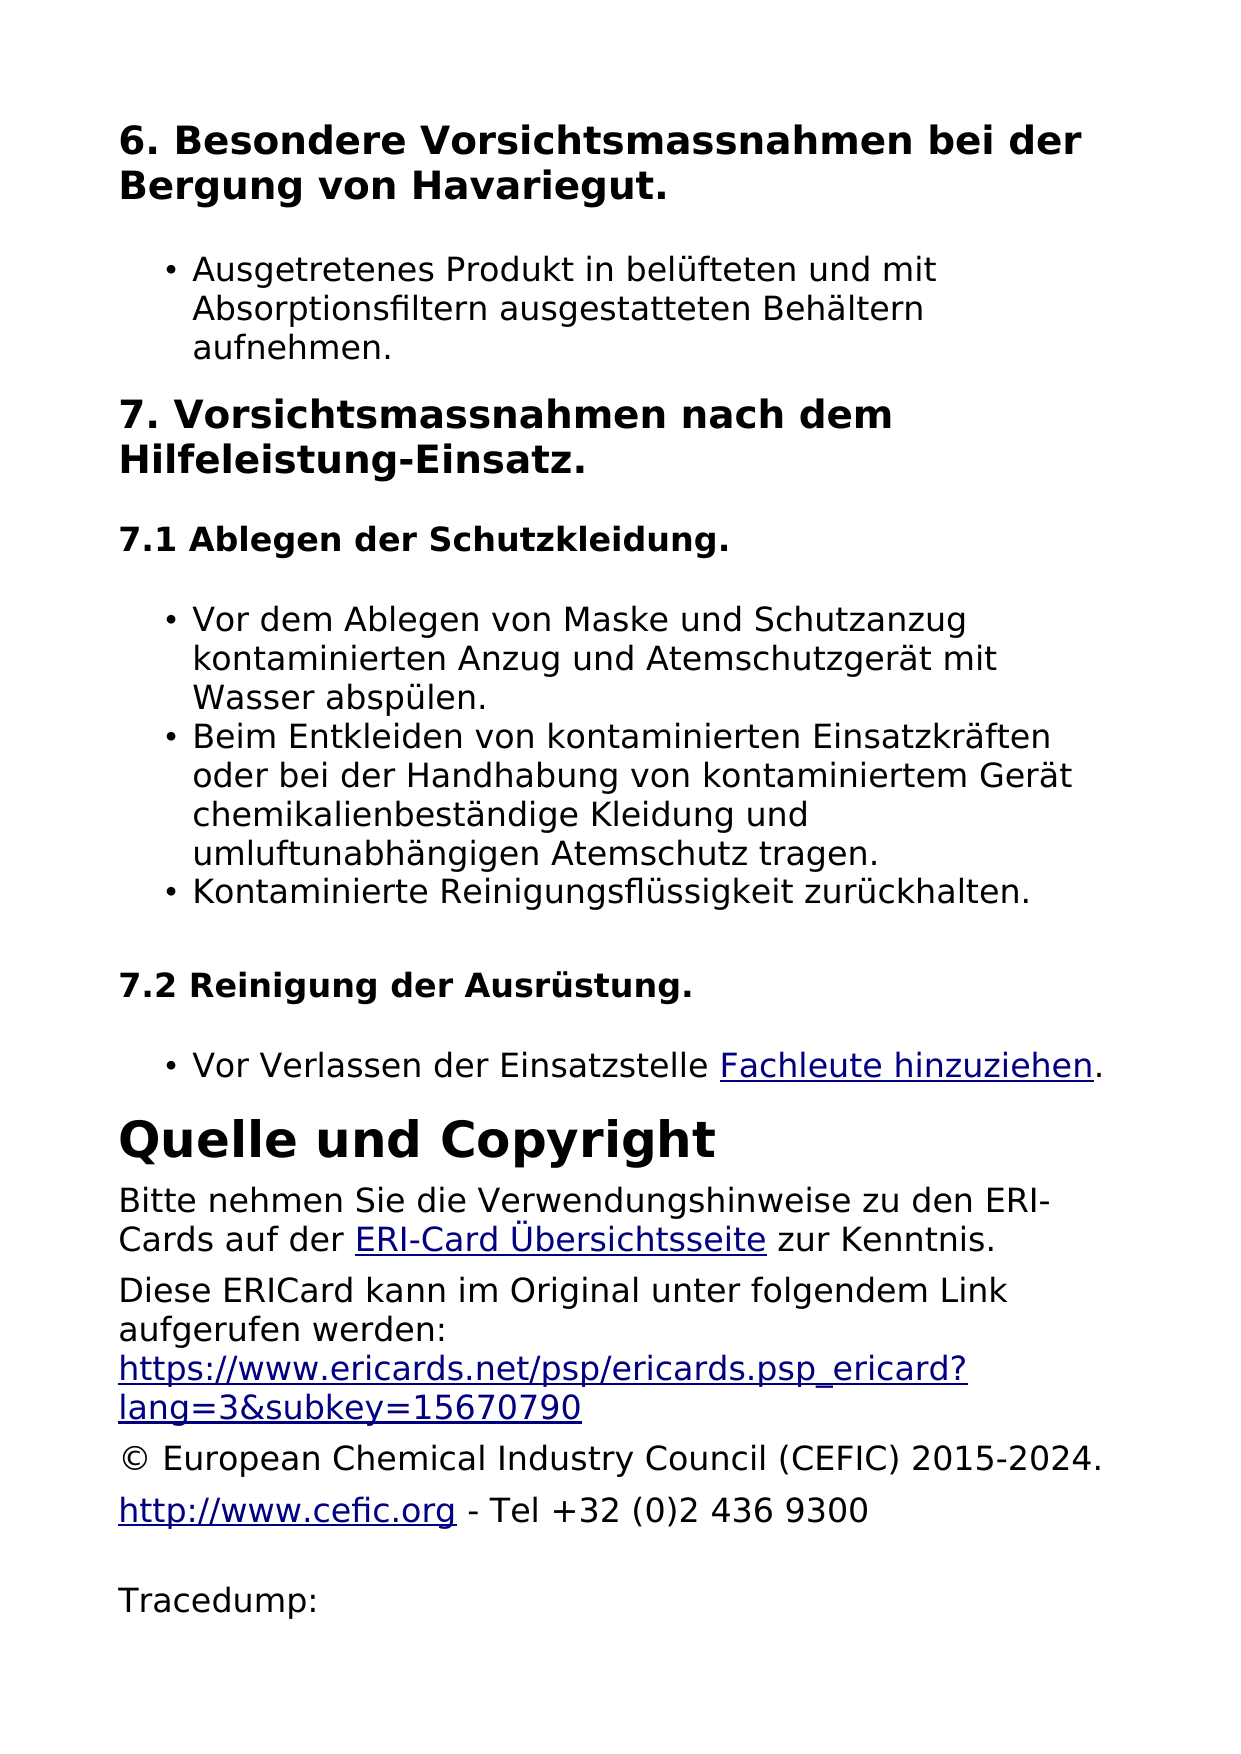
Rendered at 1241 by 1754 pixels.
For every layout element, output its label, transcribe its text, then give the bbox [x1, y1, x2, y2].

list Vor dem Ablegen von Maske und Schutzanzug kontaminierten Anzug und Atemschutzgerät mit Wasser abspülen. [177, 601, 1122, 717]
subtitle 6. Besondere Vorsichtsmassnahmen bei der Bergung von Havariegut. [118, 118, 1122, 208]
list Vor Verlassen der Einsatzstelle Fachleute hinzuziehen. [177, 1047, 1122, 1086]
list Beim Entkleiden von kontaminierten Einsatzkräften oder bei der Handhabung von kontaminiertem Gerät chemikalienbeständige Kleidung und umluftunabhängigen Atemschutz tragen. [177, 717, 1122, 873]
text http://www.cefic.org - Tel +32 (0)2 436 9300 [118, 1491, 1122, 1530]
subtitle 7.2 Reinigung der Ausrüstung. [118, 966, 1122, 1005]
list Kontaminierte Reinigungsflüssigkeit zurückhalten. [177, 873, 1122, 912]
subtitle Quelle und Copyright [118, 1111, 1122, 1169]
text © European Chemical Industry Council (CEFIC) 2015-2024. [118, 1440, 1122, 1478]
text Diese ERICard kann im Original unter folgendem Link aufgerufen werden: https://www.ericards.net/psp/ericards.psp_ericard?lang=3&subkey=15670790 [118, 1272, 1122, 1427]
list Ausgetretenes Produkt in belüfteten und mit Absorptionsfiltern ausgestatteten Behältern aufnehmen. [177, 251, 1122, 367]
text Bitte nehmen Sie die Verwendungshinweise zu den ERI-Cards auf der ERI-Card Übersichtsseite zur Kenntnis. [118, 1182, 1122, 1259]
subtitle 7. Vorsichtsmassnahmen nach dem Hilfeleistung-Einsatz. [118, 392, 1122, 482]
text Tracedump: [118, 1542, 1122, 1620]
subtitle 7.1 Ablegen der Schutzkleidung. [118, 520, 1122, 559]
